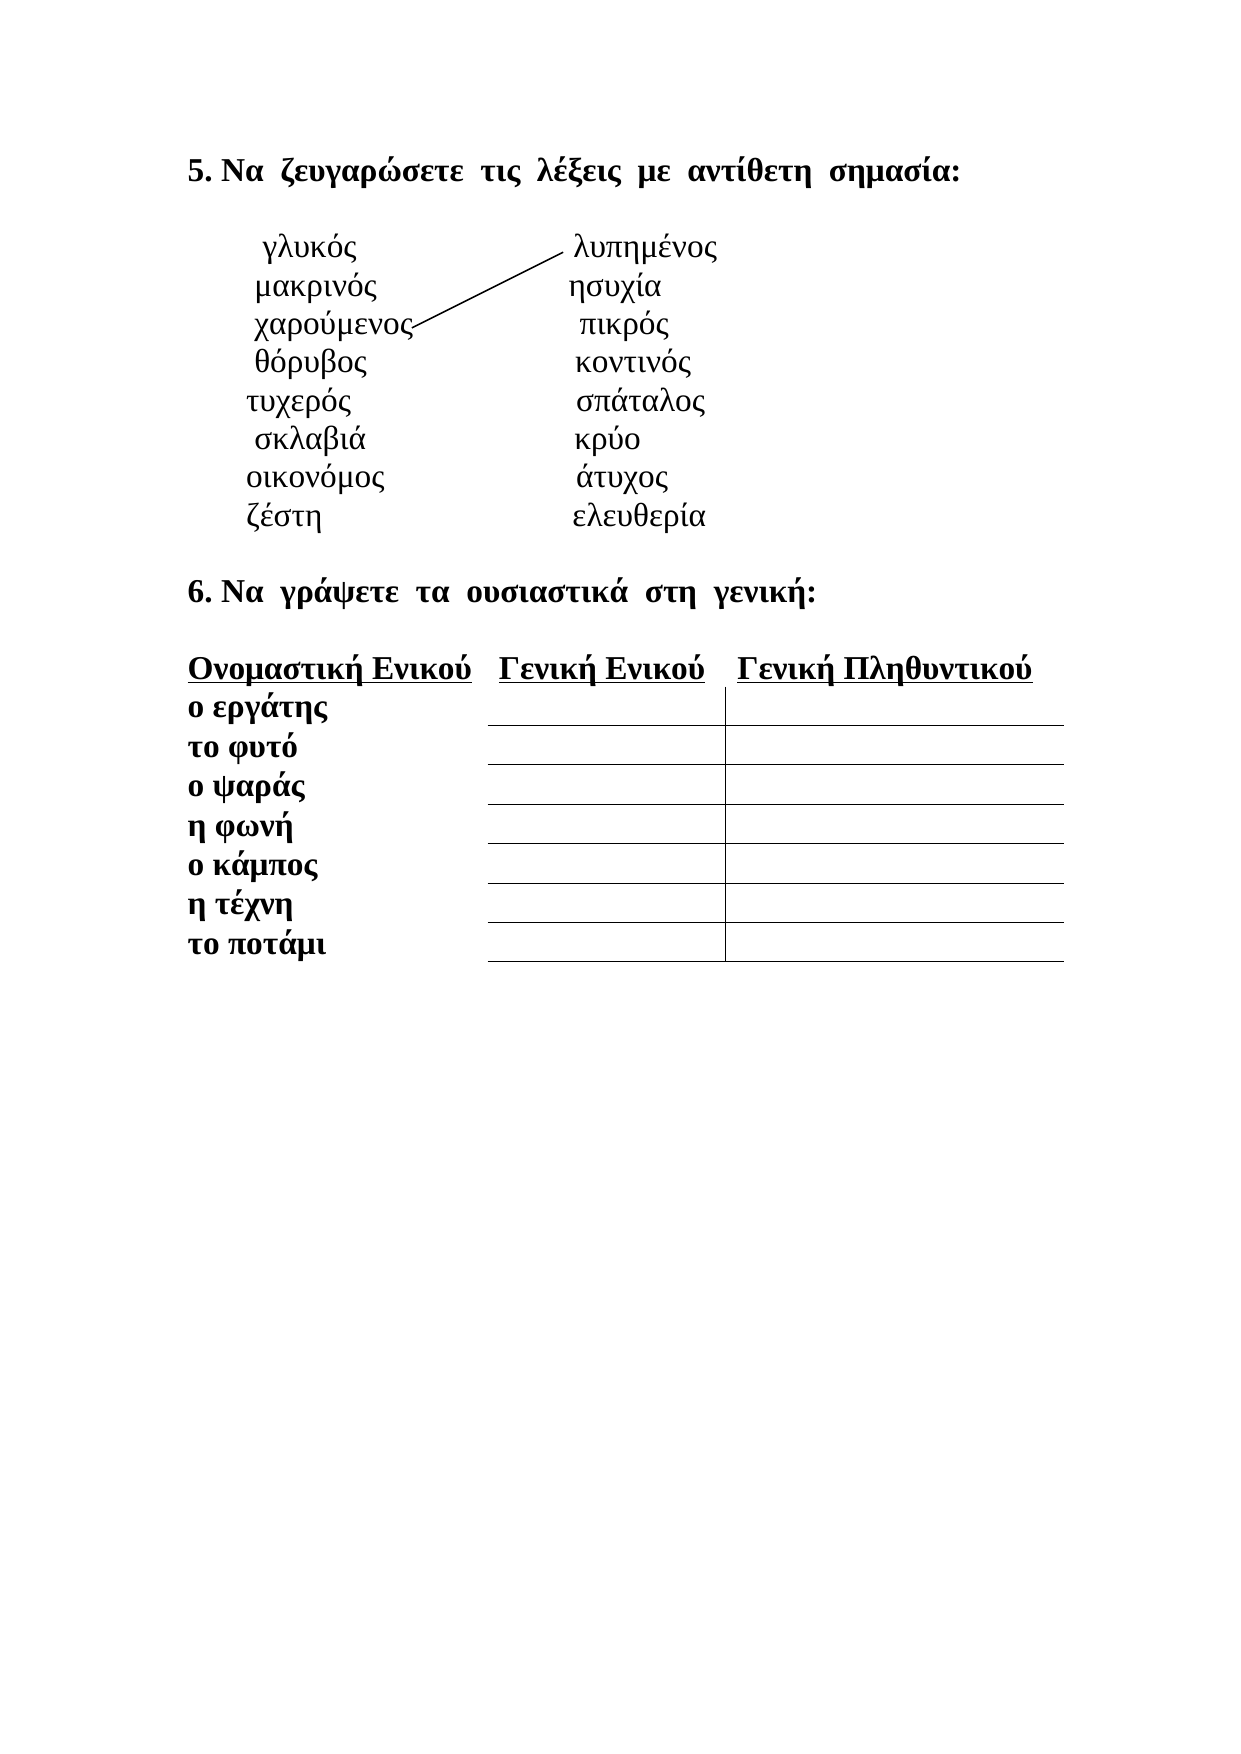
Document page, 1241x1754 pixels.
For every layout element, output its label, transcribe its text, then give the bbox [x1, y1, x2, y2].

table_cell το φυτό [176, 725, 487, 764]
table_cell [488, 765, 725, 804]
table_cell [488, 844, 725, 882]
table_cell [726, 884, 1064, 922]
table_cell [488, 923, 725, 961]
text θόρυβος κοντινός [187, 342, 1053, 380]
table_cell η φωνή [176, 804, 487, 843]
text χαρούμενος πικρός [187, 303, 1053, 342]
text ζέστη ελευθερία [187, 495, 1053, 533]
text 6. Να γράψετε τα ουσιαστικά στη γενική: [187, 572, 1053, 610]
table_cell [726, 805, 1064, 843]
table_cell [488, 687, 725, 725]
table_header Γενική Ενικού [488, 648, 726, 687]
table_cell [726, 923, 1064, 961]
table_cell ο εργάτης [176, 687, 487, 725]
table_cell [726, 687, 1064, 725]
table_cell η τέχνη [176, 883, 487, 922]
text γλυκός λυπημένος [187, 227, 1053, 265]
text οικονόμος άτυχος [187, 457, 1053, 495]
text τυχερός σπάταλος [187, 380, 1053, 418]
table_header Ονομαστική Ενικού [176, 648, 487, 687]
text ησυχία [466, 265, 1053, 303]
table_cell το ποτάμι [176, 922, 487, 961]
table_cell ο κάμπος [176, 843, 487, 882]
table_cell [726, 765, 1064, 804]
table_cell [488, 805, 725, 843]
table_cell ο ψαράς [176, 764, 487, 804]
table_cell [488, 884, 725, 922]
text μακρινός [187, 265, 533, 303]
text σκλαβιά κρύο [187, 418, 1053, 457]
table_cell [726, 726, 1064, 764]
table_header Γενική Πληθυντικού [726, 648, 1064, 687]
table_cell [726, 844, 1064, 882]
table_cell [488, 726, 725, 764]
text 5. Να ζευγαρώσετε τις λέξεις με αντίθετη σημασία: [187, 150, 1053, 188]
